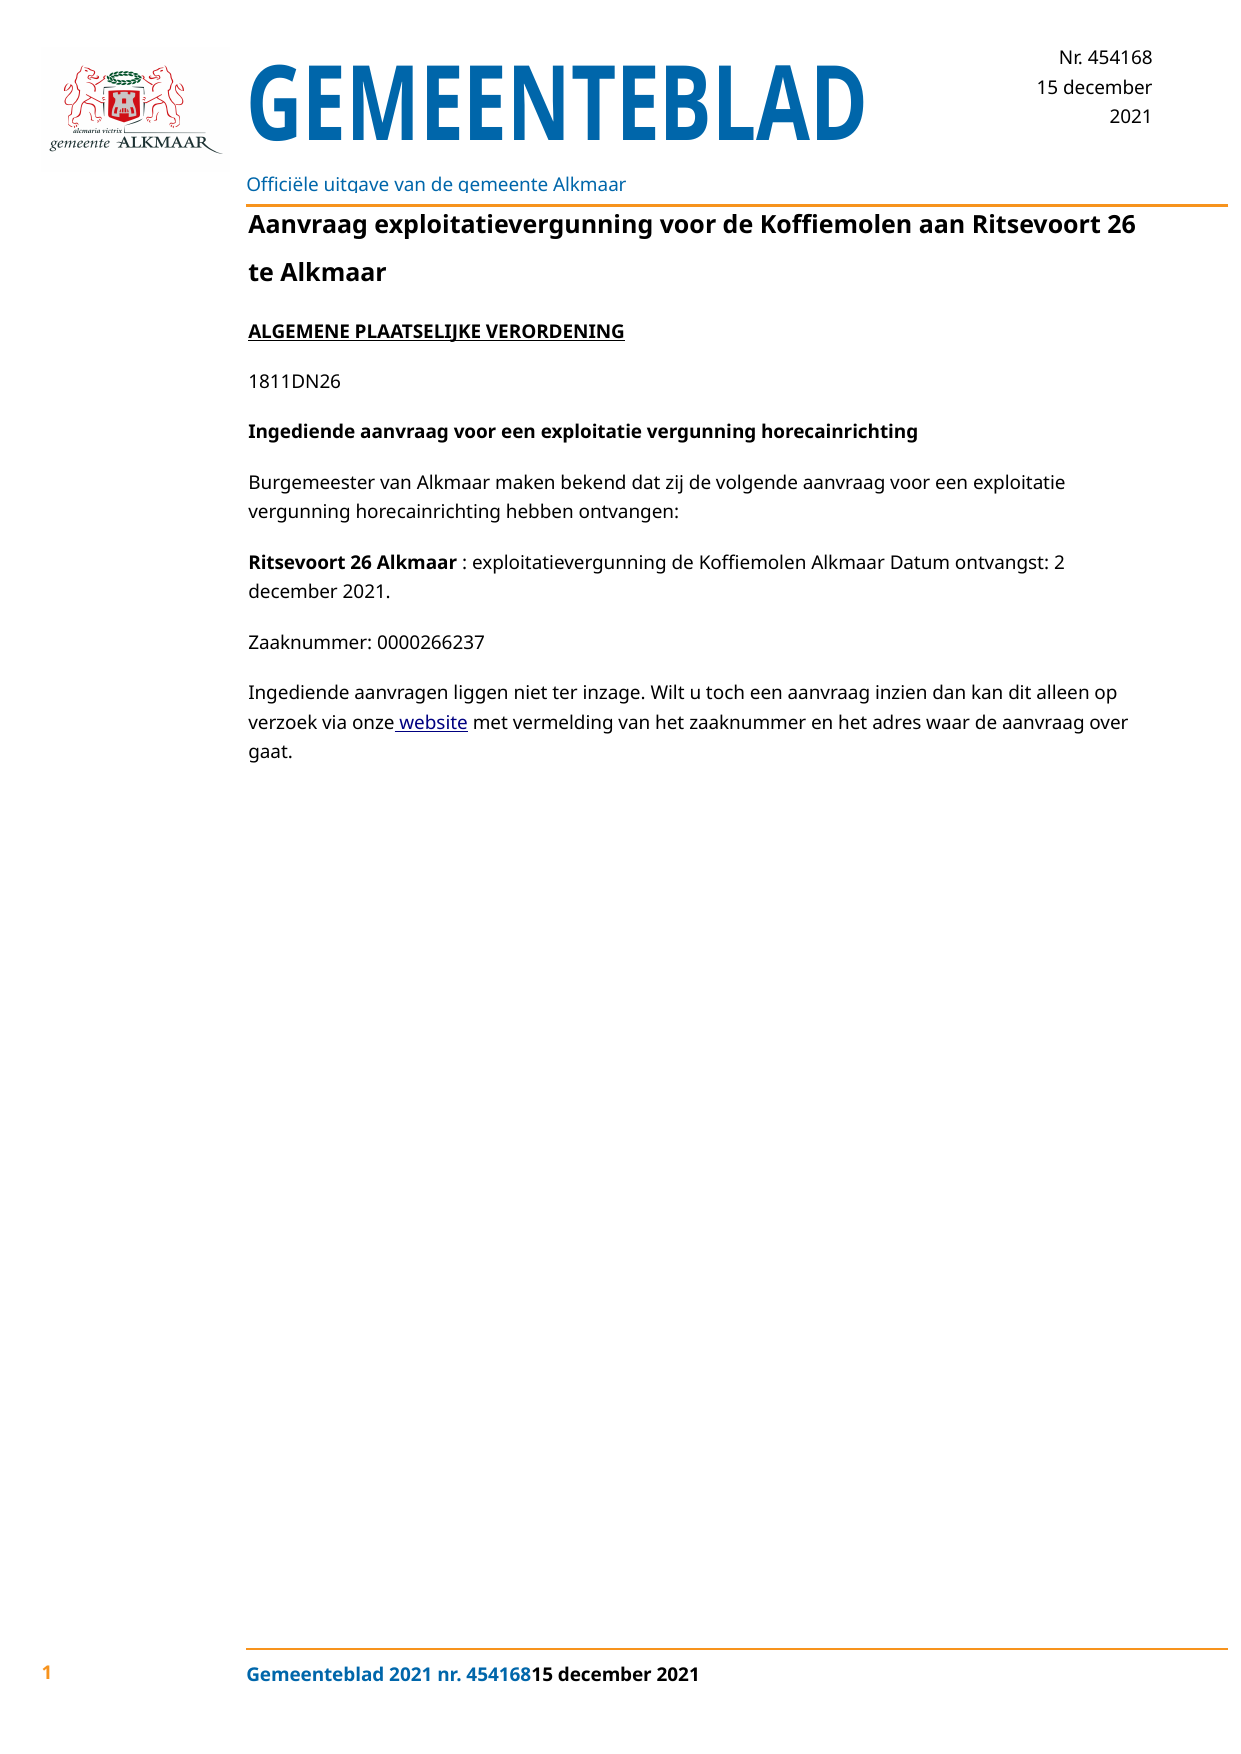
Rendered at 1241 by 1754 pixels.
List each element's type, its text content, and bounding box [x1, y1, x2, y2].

text Ingediende aanvragen liggen niet ter inzage. Wilt u toch een aanvraag inzien dan kan dit alleen op verzoek via onze website met vermelding van het zaaknummer en het adres waar de aanvraag over gaat. [248, 679, 1152, 764]
text Ritsevoort 26 Alkmaar : exploitatievergunning de Koffiemolen Alkmaar Datum ontvangst: 2 december 2021. [248, 549, 1152, 604]
text ALGEMENE PLAATSELIJKE VERORDENING [248, 318, 1152, 344]
text 1811DN26 [248, 368, 1152, 394]
text Aanvraag exploitatievergunning voor de Koffiemolen aan Ritsevoort 26 te Alkmaar [248, 207, 1152, 288]
text Zaaknummer: 0000266237 [248, 629, 1152, 655]
text Burgemeester van Alkmaar maken bekend dat zij de volgende aanvraag voor een exploitatie vergunning horecainrichting hebben ontvangen: [248, 469, 1152, 524]
picture [41, 47, 231, 172]
text Ingediende aanvraag voor een exploitatie vergunning horecainrichting [248, 419, 1152, 444]
